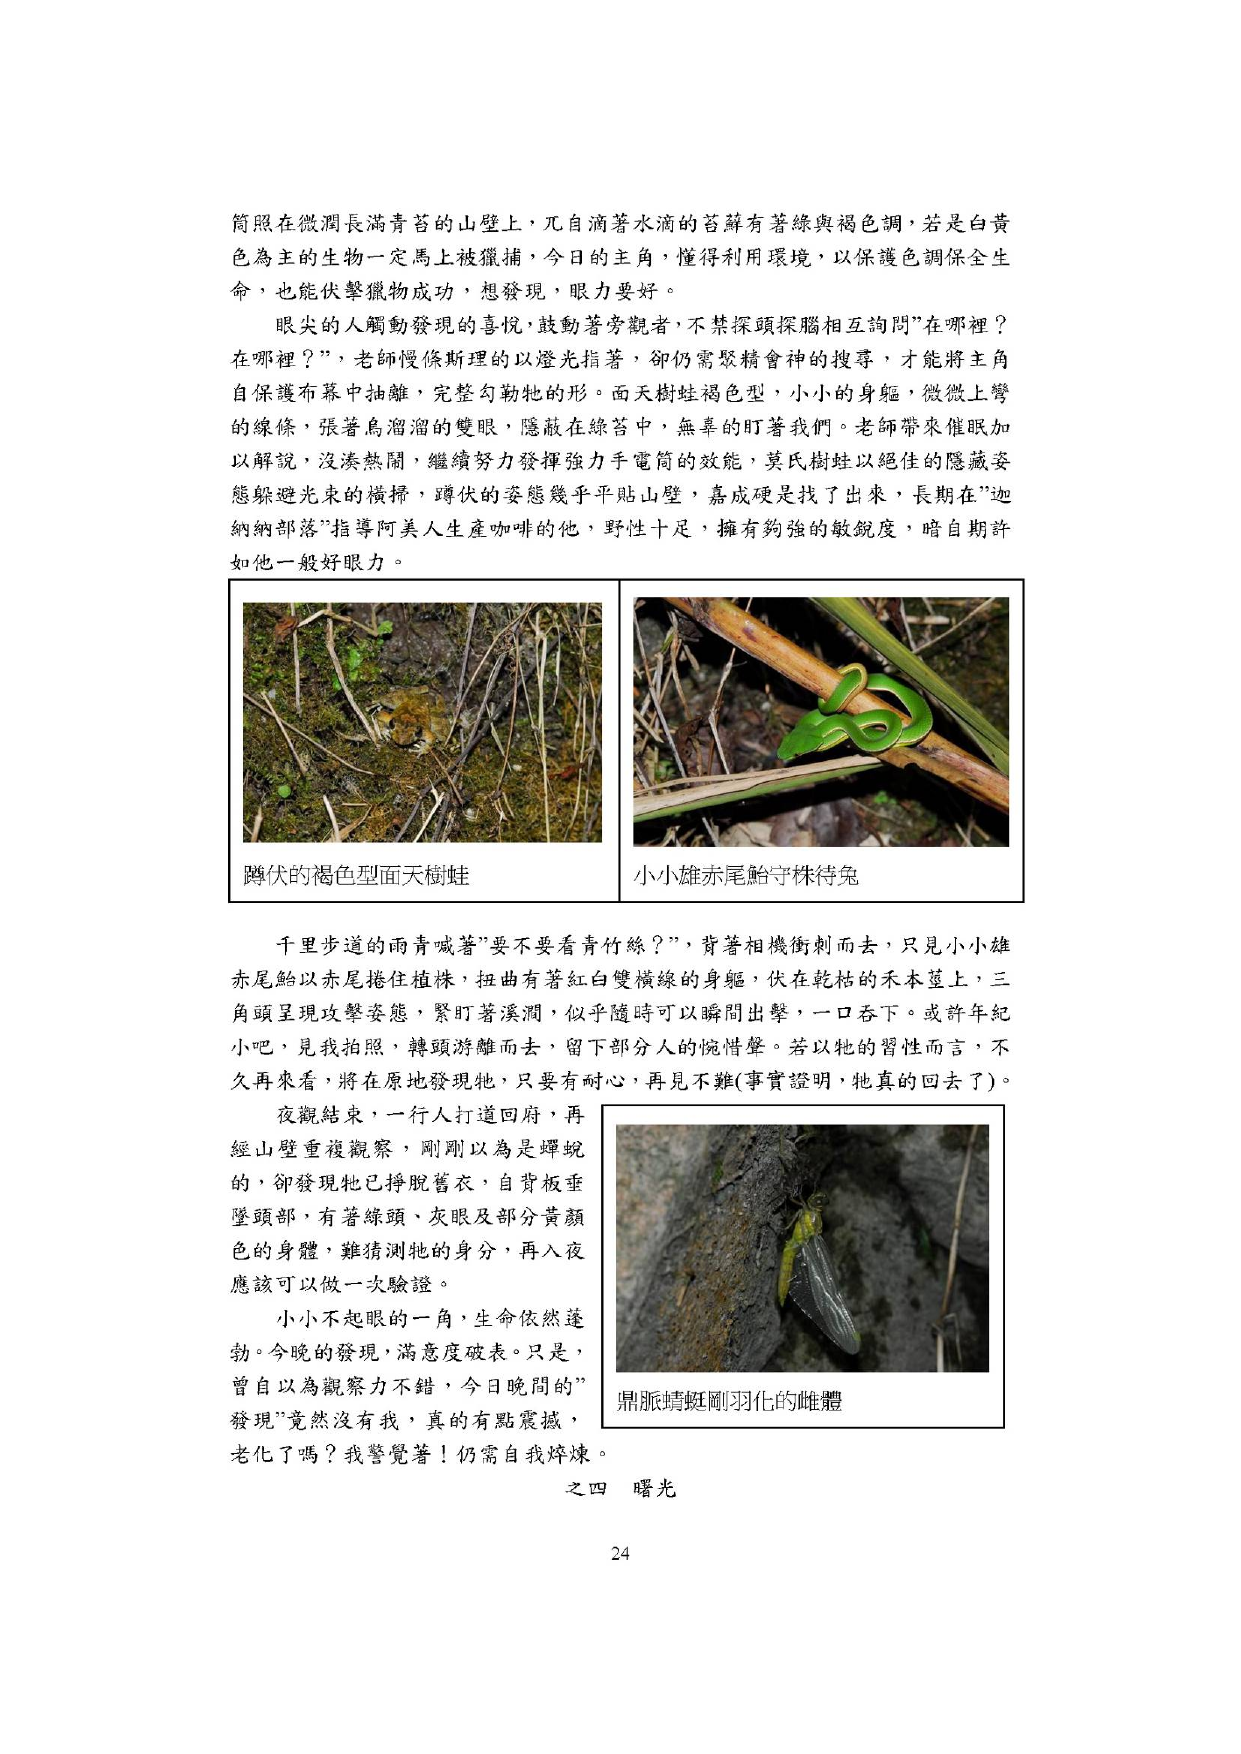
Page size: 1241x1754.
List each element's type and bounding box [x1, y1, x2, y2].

picture [59, 70, 1181, 1657]
